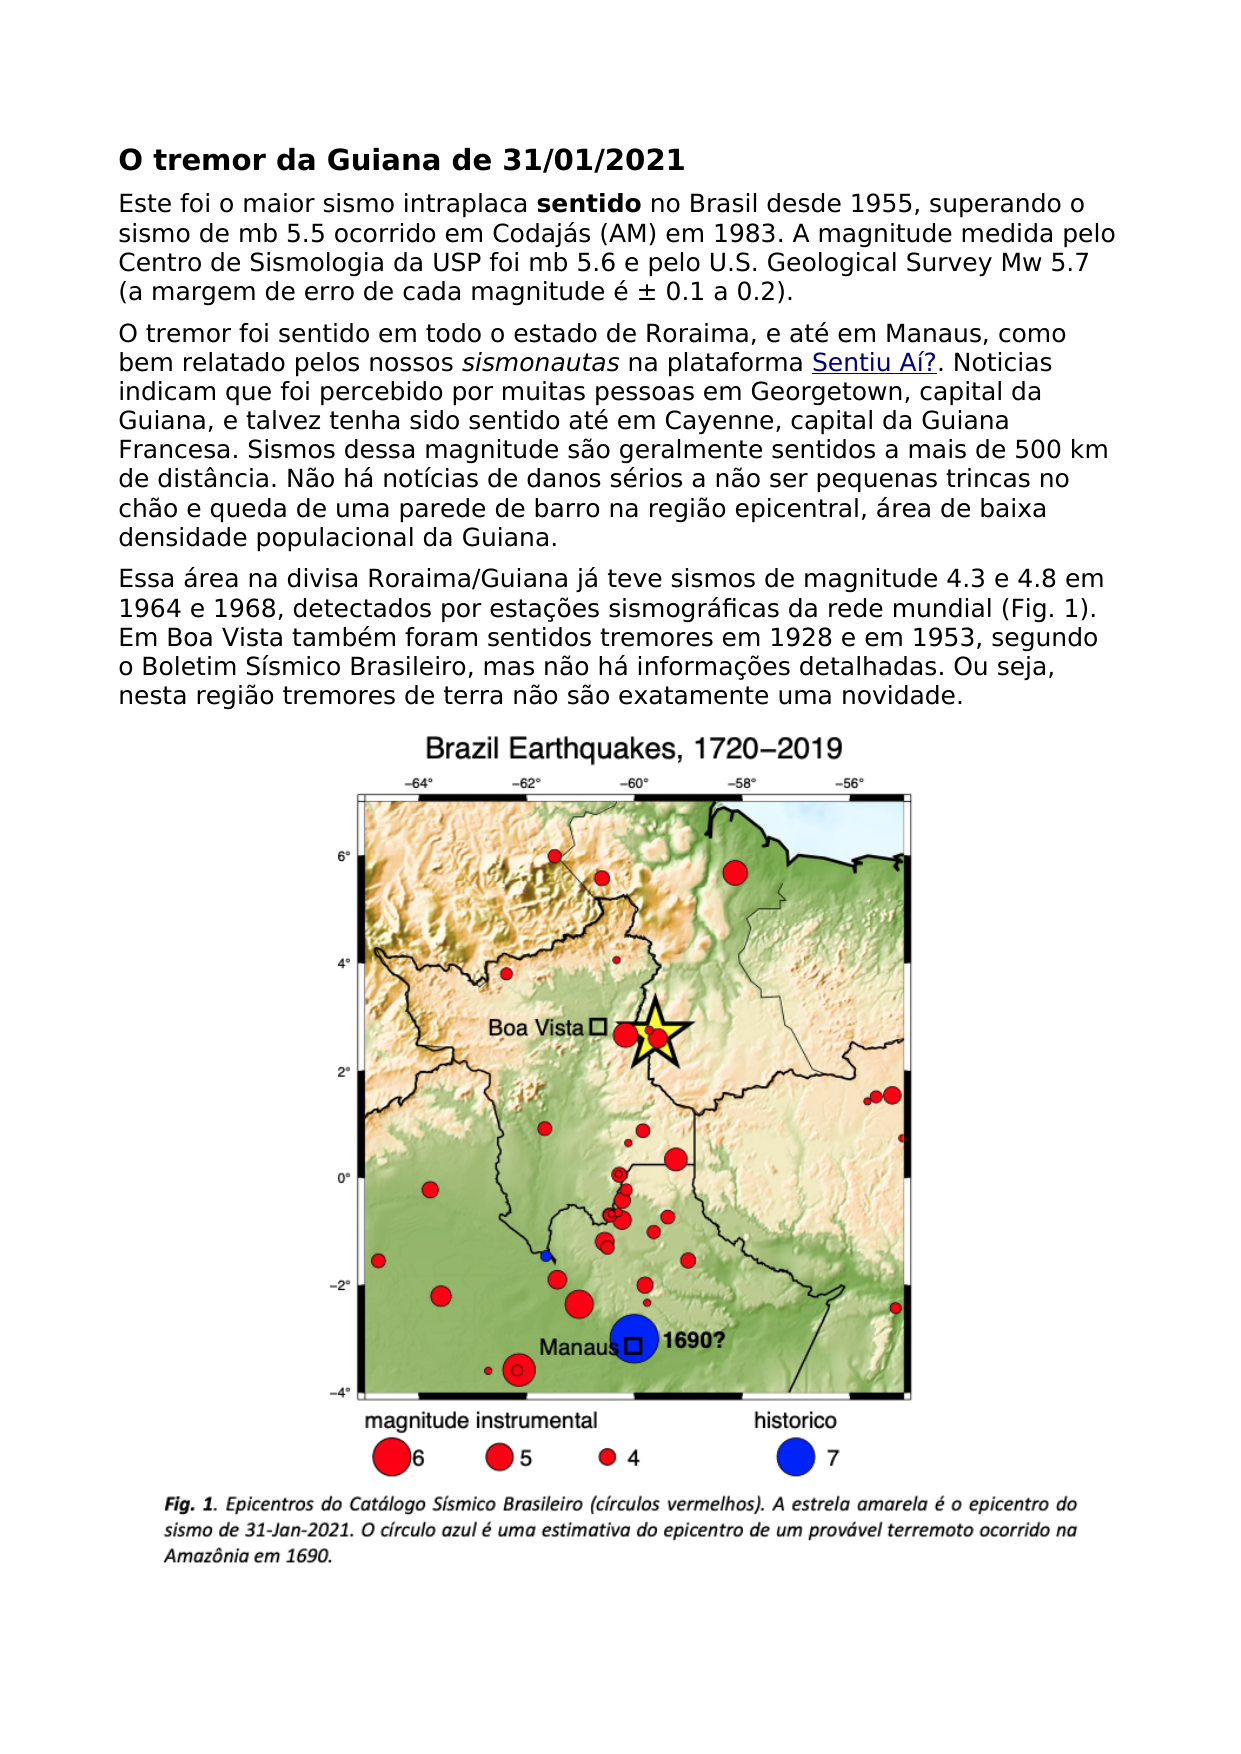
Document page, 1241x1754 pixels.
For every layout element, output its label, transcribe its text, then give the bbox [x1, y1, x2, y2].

subtitle O tremor da Guiana de 31/01/2021 [118, 143, 1122, 177]
text Essa área na divisa Roraima/Guiana já teve sismos de magnitude 4.3 e 4.8 em 1964 e 1968, detectados por estações sismográficas da rede mundial (Fig. 1). Em Boa Vista também foram sentidos tremores em 1928 e em 1953, segundo o Boletim Sísmico Brasileiro, mas não há informações detalhadas. Ou seja, nesta região tremores de terra não são exatamente uma novidade. [118, 564, 1122, 710]
text Este foi o maior sismo intraplaca sentido no Brasil desde 1955, superando o sismo de mb 5.5 ocorrido em Codajás (AM) em 1983. A magnitude medida pelo Centro de Sismologia da USP foi mb 5.6 e pelo U.S. Geological Survey Mw 5.7 (a margem de erro de cada magnitude é ± 0.1 a 0.2). [118, 189, 1122, 306]
text O tremor foi sentido em todo o estado de Roraima, e até em Manaus, como bem relatado pelos nossos sismonautas na plataforma Sentiu Aí?. Noticias indicam que foi percebido por muitas pessoas em Georgetown, capital da Guiana, e talvez tenha sido sentido até em Cayenne, capital da Guiana Francesa. Sismos dessa magnitude são geralmente sentidos a mais de 500 km de distância. Não há notícias de danos sérios a não ser pequenas trincas no chão e queda de uma parede de barro na região epicentral, área de baixa densidade populacional da Guiana. [118, 319, 1122, 552]
picture [151, 722, 1089, 1566]
